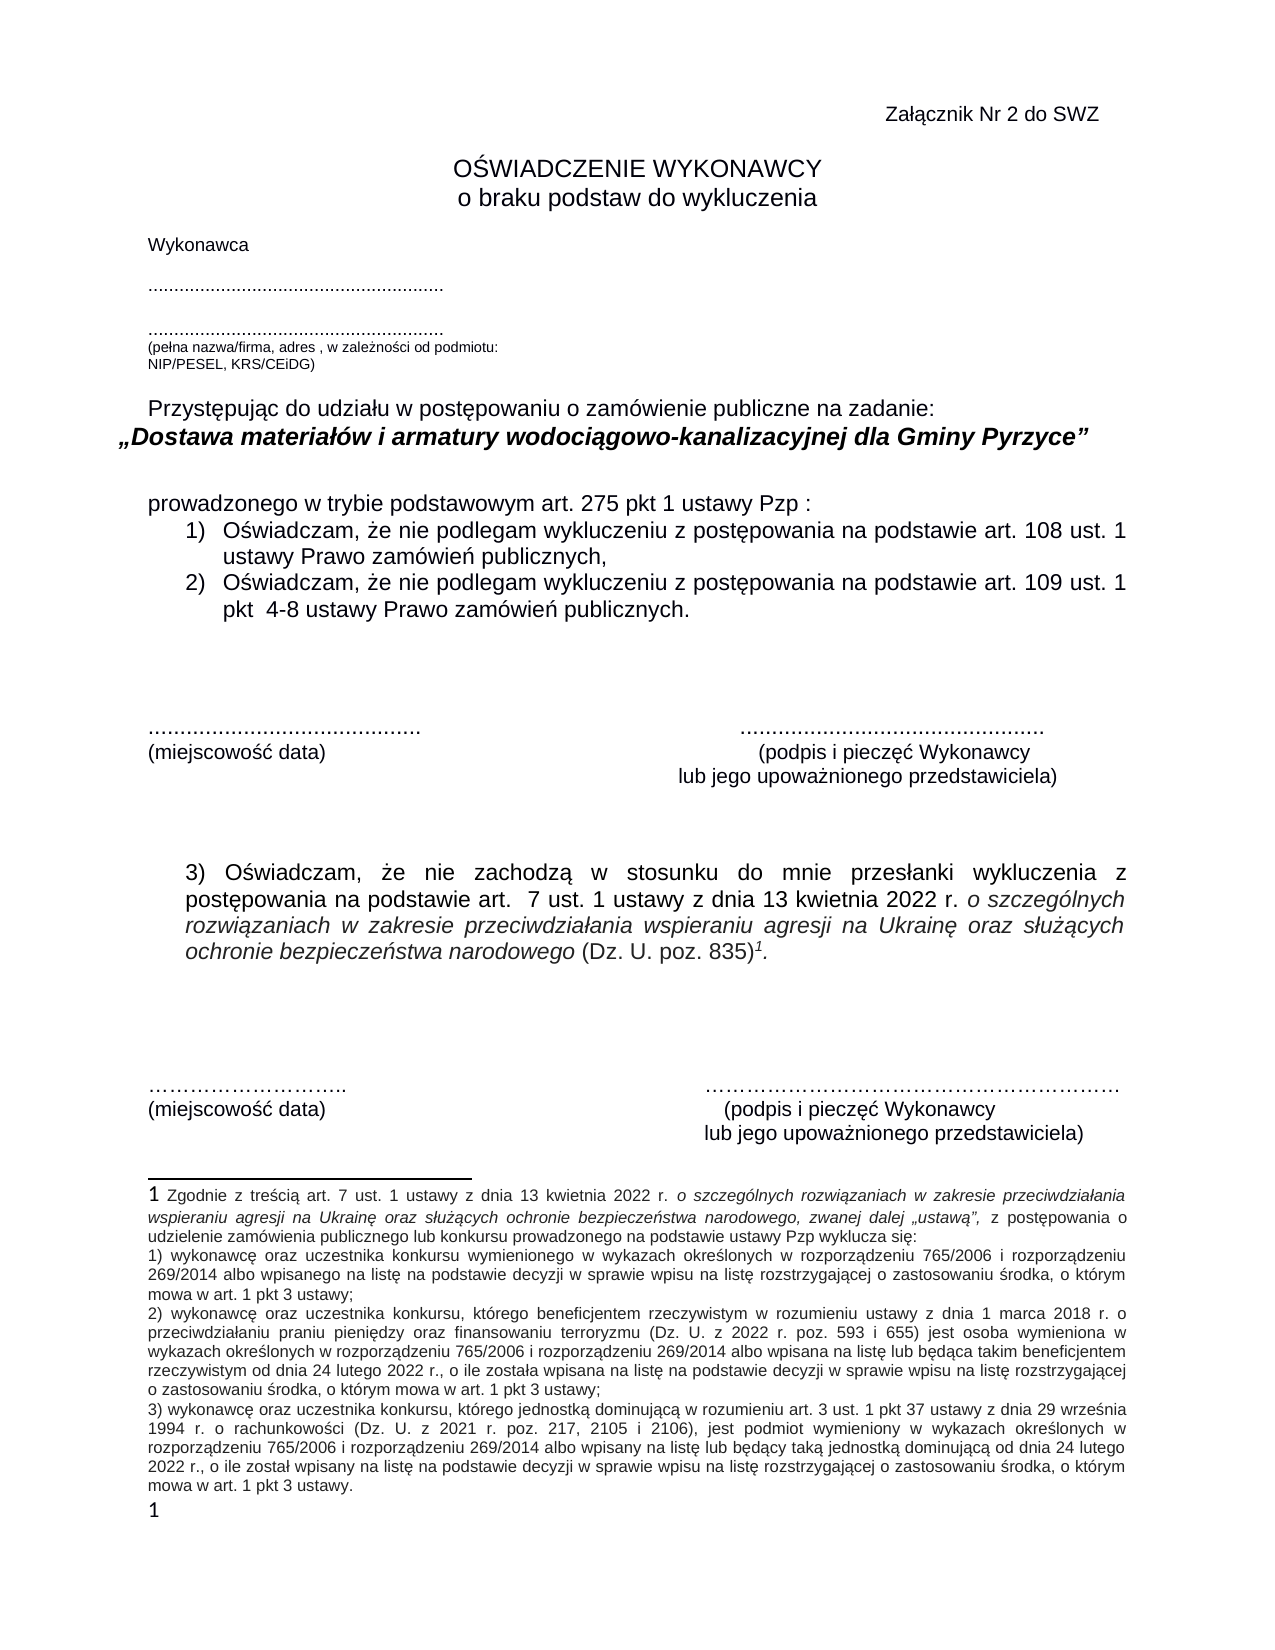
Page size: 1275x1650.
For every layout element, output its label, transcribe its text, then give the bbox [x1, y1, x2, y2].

text „Dostawa materiałów i armatury wodociągowo-kanalizacyjnej dla Gminy Pyrzyce” [83, 422, 1127, 450]
text 3) wykonawcę oraz uczestnika konkursu, którego jednostką dominującą w rozumieniu art. 3 ust. 1 pkt 37 ustawy z dnia 29 września 1994 r. o rachunkowości (Dz. U. z 2021 r. poz. 217, 2105 i 2106), jest podmiot wymieniony w wykazach określonych w rozporządzeniu 765/2006 i rozporządzeniu 269/2014 albo wpisany na listę lub będący taką jednostką dominującą od dnia 24 lutego 2022 r., o ile został wpisany na listę na podstawie decyzji w sprawie wpisu na listę rozstrzygającej o zastosowaniu środka, o którym mowa w art. 1 pkt 3 ustawy. [148, 1399, 1127, 1495]
text OŚWIADCZENIE WYKONAWCY [148, 154, 1127, 183]
text prowadzonego w trybie podstawowym art. 275 pkt 1 ustawy Pzp : [148, 490, 1127, 517]
text (pełna nazwa/firma, adres , w zależności od podmiotu: [148, 339, 1127, 356]
text Zgodnie z treścią art. 7 ust. 1 ustawy z dnia 13 kwietnia 2022 r. o szczególnych rozwiązaniach w zakresie przeciwdziałania wspieraniu agresji na Ukrainę oraz służących ochronie bezpieczeństwa narodowego, zwanej dalej „ustawą”, z postępowania o udzielenie zamówienia publicznego lub konkursu prowadzonego na podstawie ustawy Pzp wyklucza się: [148, 1179, 1127, 1246]
text ……………………….. …………………………………………………… [148, 1073, 1127, 1097]
text NIP/PESEL, KRS/CEiDG) [148, 356, 1127, 372]
text ......................................................... [148, 274, 1127, 296]
text o braku podstaw do wykluczenia [148, 183, 1127, 212]
text 1) wykonawcę oraz uczestnika konkursu wymienionego w wykazach określonych w rozporządzeniu 765/2006 i rozporządzeniu 269/2014 albo wpisanego na listę na podstawie decyzji w sprawie wpisu na listę rozstrzygającej o zastosowaniu środka, o którym mowa w art. 1 pkt 3 ustawy; [148, 1246, 1127, 1303]
text Załącznik Nr 2 do SWZ [738, 102, 1127, 126]
text ......................................................... [148, 317, 1127, 339]
list Oświadczam, że nie podlegam wykluczeniu z postępowania na podstawie art. 109 ust. 1 pkt 4-8 ustawy Prawo zamówień publicznych. [185, 569, 1127, 622]
text lub jego upoważnionego przedstawiciela) [664, 1121, 1127, 1144]
text 2) wykonawcę oraz uczestnika konkursu, którego beneficjentem rzeczywistym w rozumieniu ustawy z dnia 1 marca 2018 r. o przeciwdziałaniu praniu pieniędzy oraz finansowaniu terroryzmu (Dz. U. z 2022 r. poz. 593 i 655) jest osoba wymieniona w wykazach określonych w rozporządzeniu 765/2006 i rozporządzeniu 269/2014 albo wpisana na listę lub będąca takim beneficjentem rzeczywistym od dnia 24 lutego 2022 r., o ile została wpisana na listę na podstawie decyzji w sprawie wpisu na listę rozstrzygającej o zastosowaniu środka, o którym mowa w art. 1 pkt 3 ustawy; [148, 1303, 1127, 1399]
list Oświadczam, że nie podlegam wykluczeniu z postępowania na podstawie art. 108 ust. 1 ustawy Prawo zamówień publicznych, [185, 517, 1127, 569]
text lub jego upoważnionego przedstawiciela) [148, 763, 1127, 787]
text (miejscowość data) (podpis i pieczęć Wykonawcy [148, 1097, 1127, 1121]
text Przystępując do udziału w postępowaniu o zamówienie publiczne na zadanie: [148, 395, 1127, 422]
text (miejscowość data) (podpis i pieczęć Wykonawcy [148, 739, 1127, 763]
text ........................................... ................................................ [148, 713, 1127, 739]
text 3) Oświadczam, że nie zachodzą w stosunku do mnie przesłanki wykluczenia z postępowania na podstawie art. 7 ust. 1 ustawy z dnia 13 kwietnia 2022 r. o szczególnych rozwiązaniach w zakresie przeciwdziałania wspieraniu agresji na Ukrainę oraz służących ochronie bezpieczeństwa narodowego (Dz. U. poz. 835). [185, 859, 1127, 965]
text Wykonawca [148, 233, 1127, 255]
